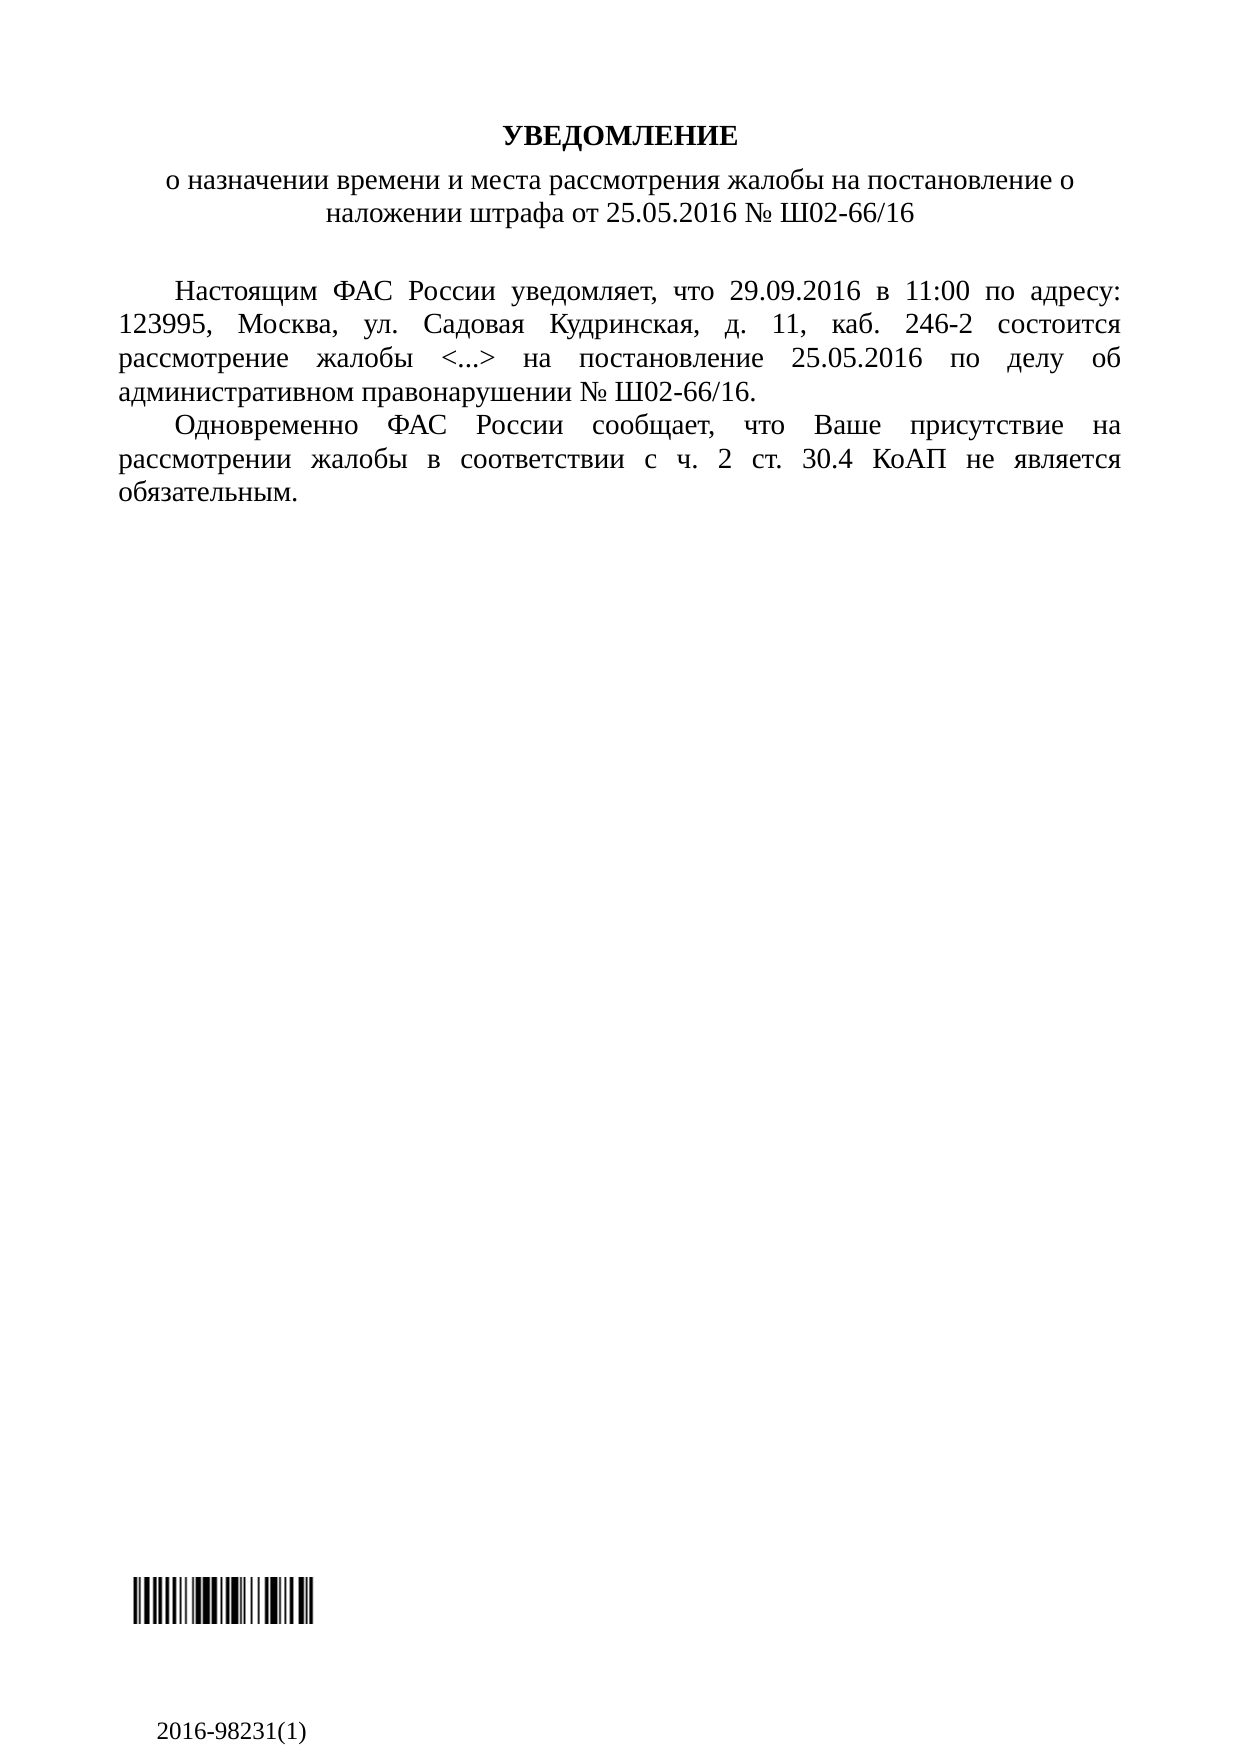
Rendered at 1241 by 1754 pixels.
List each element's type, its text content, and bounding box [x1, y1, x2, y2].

text о назначении времени и места рассмотрения жалобы на постановление о наложении штрафа от 25.05.2016 № Ш02-66/16 [118, 162, 1122, 229]
text Одновременно ФАС России сообщает, что Ваше присутствие на рассмотрении жалобы в соответствии с ч. 2 ст. 30.4 КоАП не является обязательным. [118, 407, 1122, 508]
picture [118, 1577, 331, 1624]
text УВЕДОМЛЕНИЕ [118, 118, 1122, 152]
text Настоящим ФАС России уведомляет, что 29.09.2016 в 11:00 по адресу: 123995, Москва, ул. Садовая Кудринская, д. 11, каб. 246-2 состоится рассмотрение жалобы <...> на постановление 25.05.2016 по делу об административном правонарушении № Ш02-66/16. [118, 273, 1122, 407]
